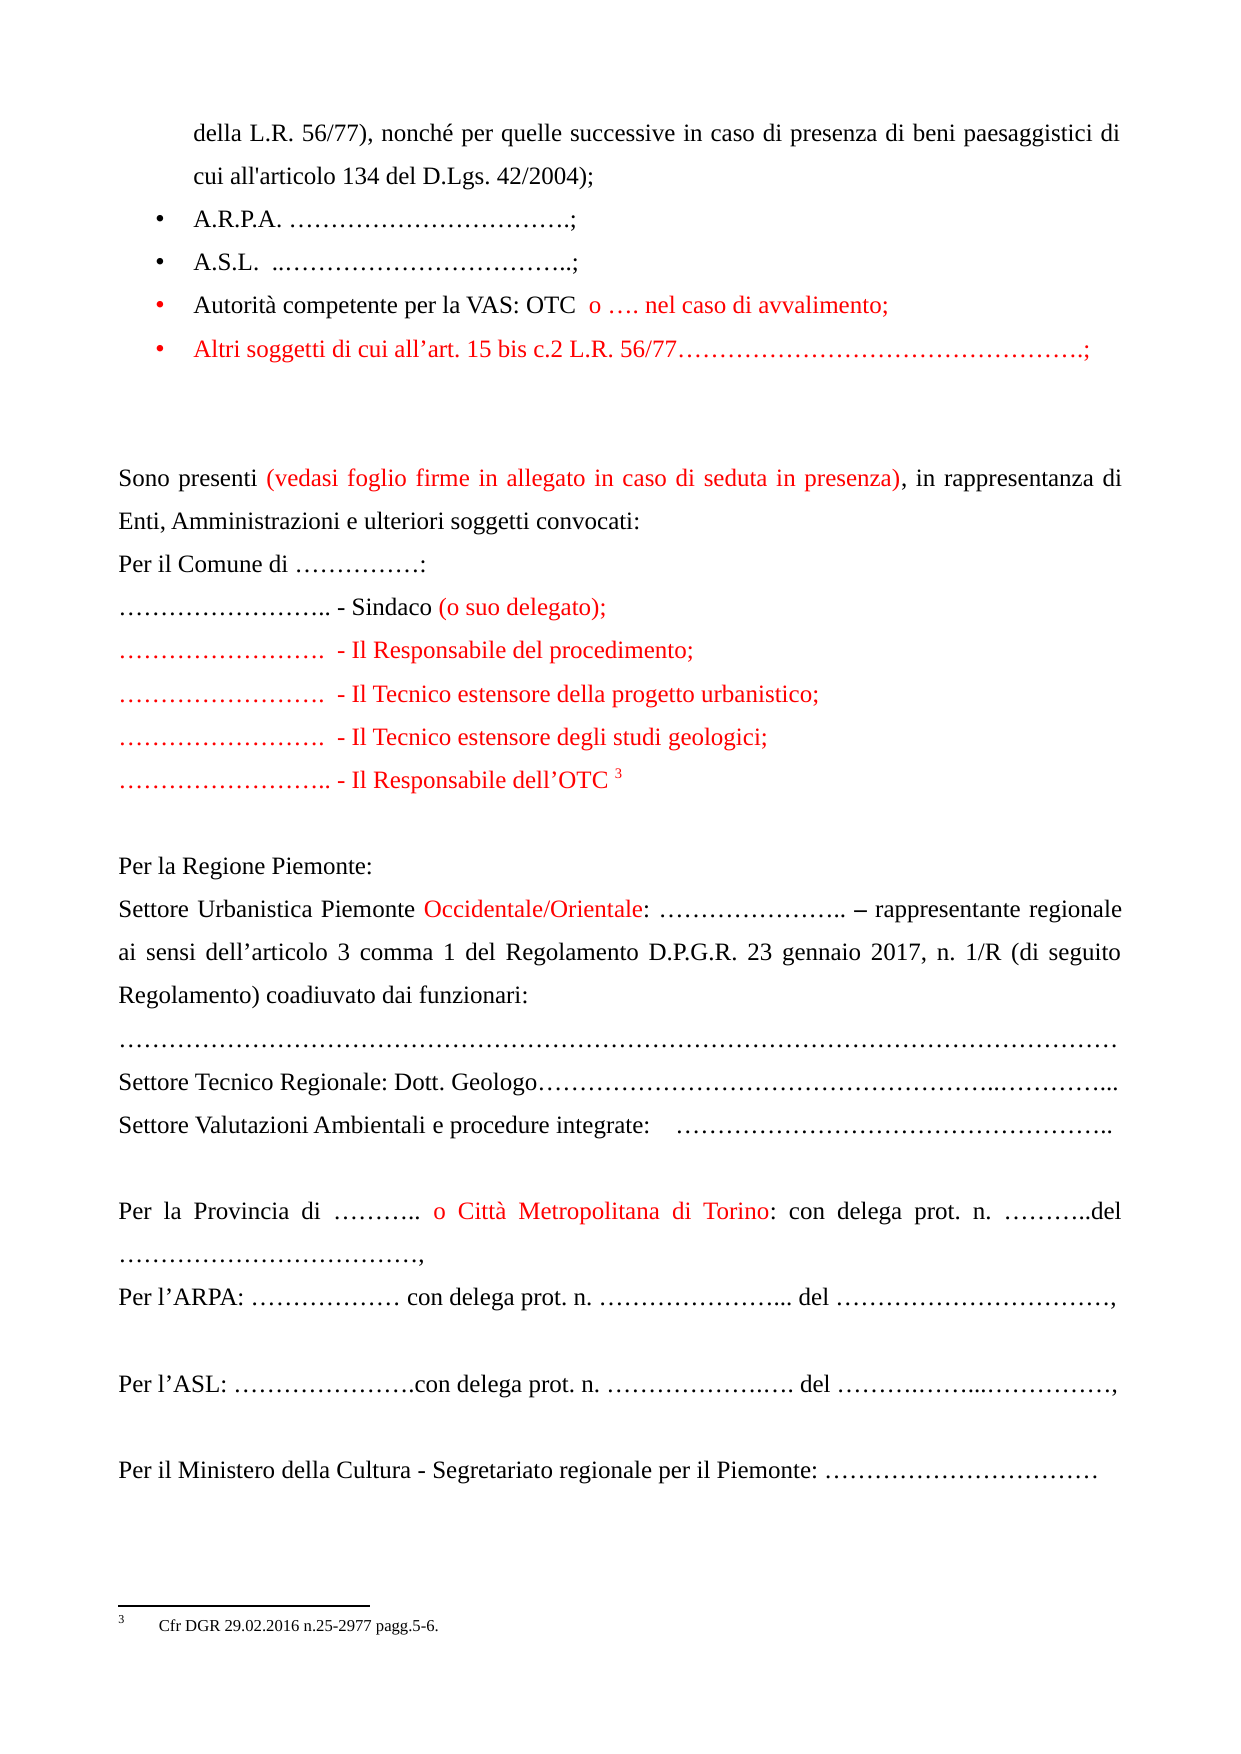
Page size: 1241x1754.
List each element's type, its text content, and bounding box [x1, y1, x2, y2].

list A.R.P.A. …………………………….; [156, 204, 1122, 233]
text Settore Tecnico Regionale: Dott. Geologo………………………………………………..…………... [118, 1067, 1122, 1096]
text ……………………. - Il Tecnico estensore degli studi geologici; [118, 722, 1122, 751]
text ………………………………………………………………………………………………………… [118, 1024, 1122, 1052]
list A.S.L. ..……………………………..; [156, 247, 1122, 276]
text …………………….. - Sindaco (o suo delegato); [118, 592, 1122, 621]
text Sono presenti (vedasi foglio firme in allegato in caso di seduta in presenza), in rappresentanza di Enti, Amministrazioni e ulteriori soggetti convocati: [118, 463, 1122, 535]
text …………………….. - Il Responsabile dell’OTC [118, 765, 1122, 794]
list Altri soggetti di cui all’art. 15 bis c.2 L.R. 56/77………………………………………….; [156, 334, 1122, 362]
text ……………………. - Il Responsabile del procedimento; [118, 636, 1122, 664]
text ……………………. - Il Tecnico estensore della progetto urbanistico; [118, 679, 1122, 707]
text Per la Regione Piemonte: [118, 851, 1122, 880]
text Settore Valutazioni Ambientali e procedure integrate: …………………………………………….. [118, 1110, 1122, 1139]
text Per il Ministero della Cultura - Segretariato regionale per il Piemonte: …………………………… [118, 1455, 1122, 1484]
list Autorità competente per la VAS: OTC o …. nel caso di avvalimento; [156, 291, 1122, 319]
text Settore Urbanistica Piemonte Occidentale/Orientale: ………………….. – rappresentante regionale ai sensi dell’articolo 3 comma 1 del Regolamento D.P.G.R. 23 gennaio 2017, n. 1/R (di seguito Regolamento) coadiuvato dai funzionari: [118, 894, 1122, 1009]
list della L.R. 56/77), nonché per quelle successive in caso di presenza di beni paesaggistici di cui all'articolo 134 del D.Lgs. 42/2004); [156, 118, 1122, 190]
text Per il Comune di ……………: [118, 549, 1122, 578]
text Per la Provincia di ……….. o Città Metropolitana di Torino: con delega prot. n. ………..del ………………………………, [118, 1196, 1122, 1268]
text Per l’ARPA: ……………… con delega prot. n. …………………... del ……………………………, [118, 1282, 1122, 1311]
text Per l’ASL: ………………….con delega prot. n. ……………….…. del ……….……...……………, [118, 1369, 1122, 1397]
text Cfr DGR 29.02.2016 n.25-2977 pagg.5-6. [118, 1612, 1122, 1636]
